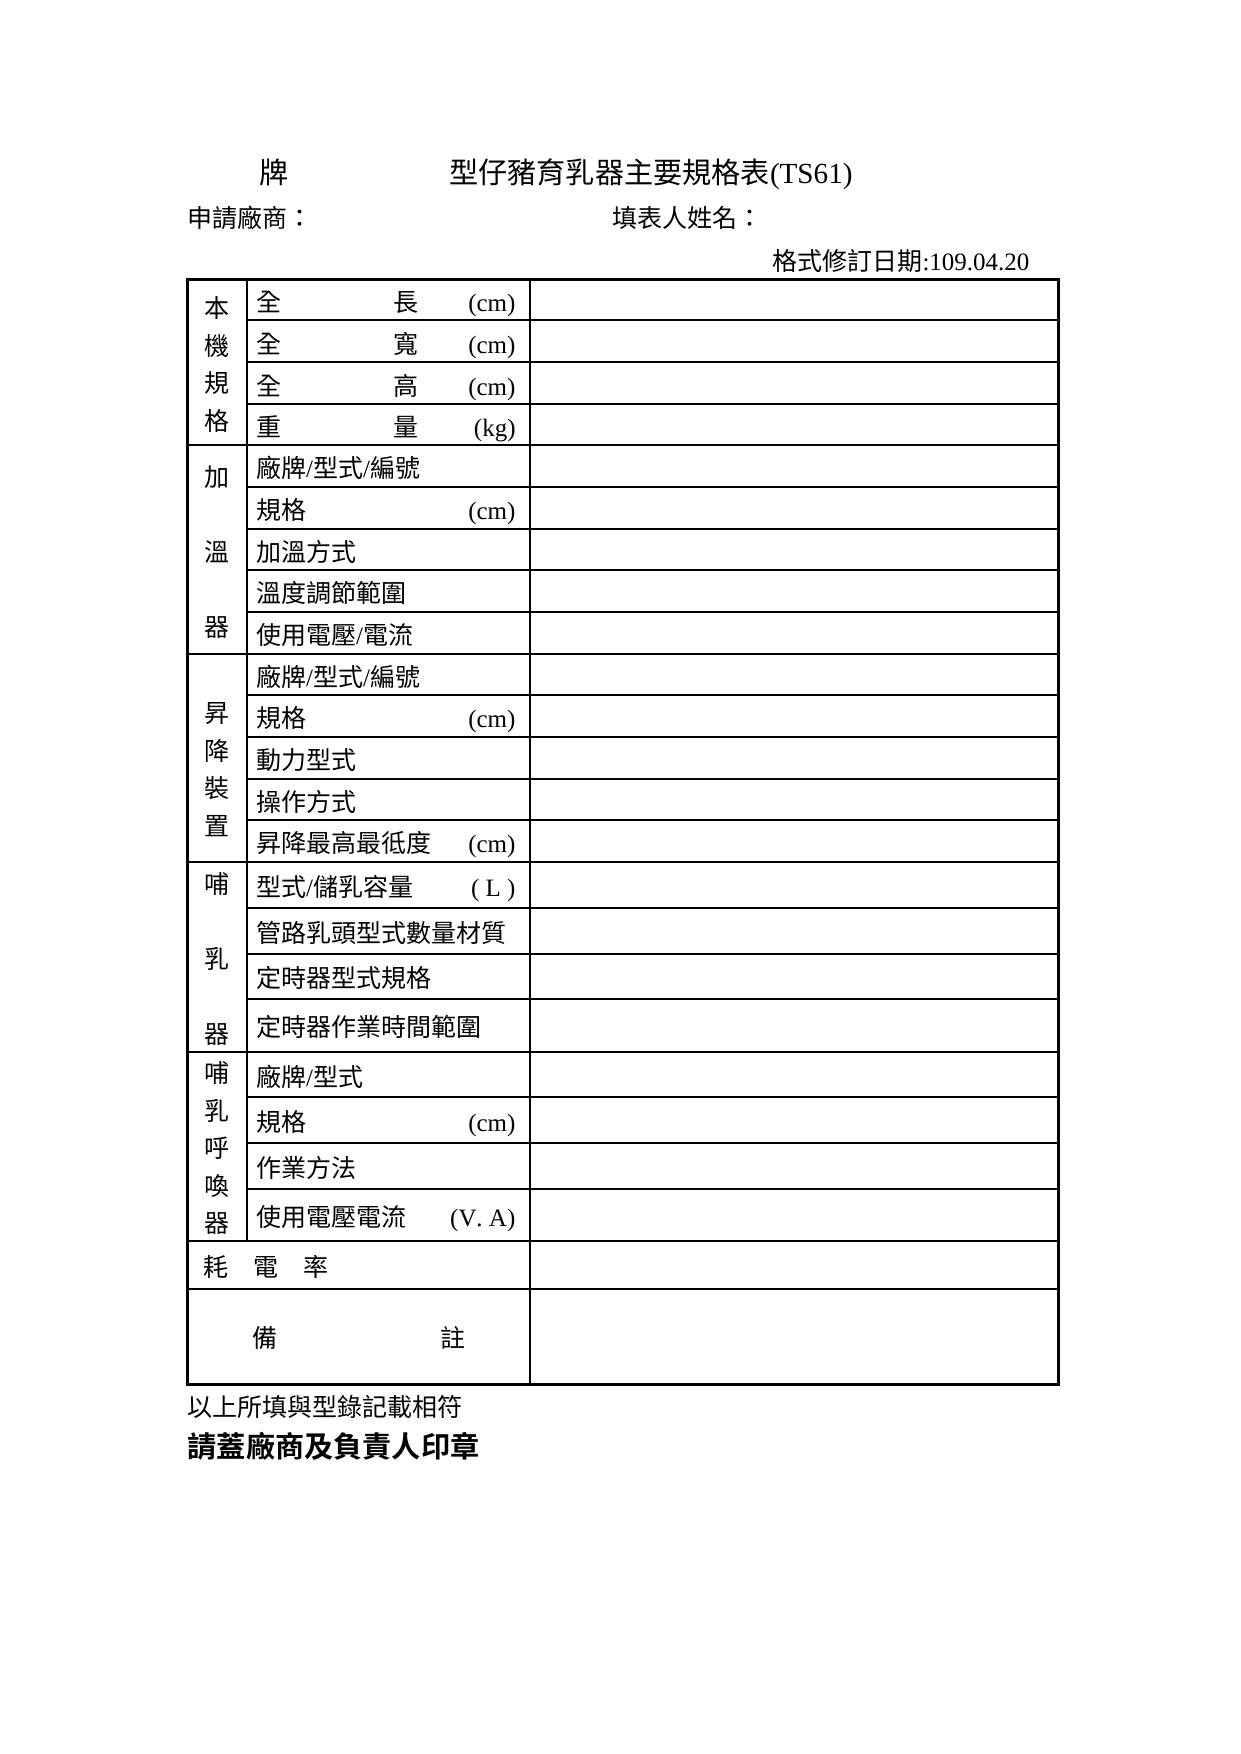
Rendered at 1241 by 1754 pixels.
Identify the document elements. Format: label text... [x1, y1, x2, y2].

table_cell [531, 1000, 1057, 1051]
table_cell [531, 446, 1057, 486]
table_header [531, 281, 1057, 319]
text 申請廠商： 填表人姓名： [187, 198, 1053, 235]
table_cell 全 高 (cm) [248, 363, 529, 403]
table_cell [531, 488, 1057, 528]
table_cell 加溫方式 [248, 530, 529, 569]
table_cell [531, 909, 1057, 952]
table_cell [531, 571, 1057, 611]
table_header 本 機 規 格 [189, 281, 246, 444]
table_cell 備 註 [189, 1290, 529, 1383]
table_cell 動力型式 [248, 738, 529, 778]
table_cell [531, 863, 1057, 907]
table_cell 管路乳頭型式數量材質 [248, 909, 529, 952]
table_cell 作業方法 [248, 1144, 529, 1188]
table_cell [531, 955, 1057, 998]
table_cell [531, 1190, 1057, 1240]
table_cell [531, 363, 1057, 403]
table_cell 溫度調節範圍 [248, 571, 529, 611]
table_cell 定時器型式規格 [248, 955, 529, 998]
table_cell [531, 530, 1057, 569]
table_cell [531, 696, 1057, 736]
table_cell [531, 1053, 1057, 1096]
table_cell [531, 405, 1057, 444]
table_cell [531, 321, 1057, 361]
table_cell [531, 1290, 1057, 1383]
table_cell 使用電壓電流 (V. A) [248, 1190, 529, 1240]
table_cell 廠牌/型式/編號 [248, 655, 529, 694]
table_cell 廠牌/型式/編號 [248, 446, 529, 486]
table_cell [531, 1098, 1057, 1142]
text 格式修訂日期:109.04.20 [187, 240, 1053, 278]
table_cell [531, 613, 1057, 653]
table_cell [531, 821, 1057, 861]
table_cell 廠牌/型式 [248, 1053, 529, 1096]
text 以上所填與型錄記載相符 [187, 1386, 1053, 1424]
table_cell 哺 乳 呼 喚 器 [189, 1053, 246, 1240]
table_cell 規格 (cm) [248, 696, 529, 736]
table_cell 昇降最高最彽度 (cm) [248, 821, 529, 861]
table_cell [531, 780, 1057, 819]
table_cell 型式/儲乳容量 ( L ) [248, 863, 529, 907]
table_cell 耗 電 率 [189, 1242, 529, 1287]
table_cell 使用電壓/電流 [248, 613, 529, 653]
table_cell 操作方式 [248, 780, 529, 819]
table_cell 規格 (cm) [248, 488, 529, 528]
table_cell 昇 降 裝 置 [189, 655, 246, 861]
table_cell 重 量 (kg) [248, 405, 529, 444]
text 牌 型仔豬育乳器主要規格表(TS61) [187, 150, 1053, 192]
table_cell 加 溫 器 [189, 446, 246, 653]
table_cell 定時器作業時間範圍 [248, 1000, 529, 1051]
table_cell 全 寬 (cm) [248, 321, 529, 361]
text 請蓋廠商及負責人印章 [187, 1424, 1053, 1466]
table_cell 規格 (cm) [248, 1098, 529, 1142]
table_cell [531, 1242, 1057, 1287]
table_cell [531, 1144, 1057, 1188]
table_cell [531, 738, 1057, 778]
table_cell [531, 655, 1057, 694]
table_header 全 長 (cm) [248, 281, 529, 319]
table_cell 哺 乳 器 [189, 863, 246, 1051]
